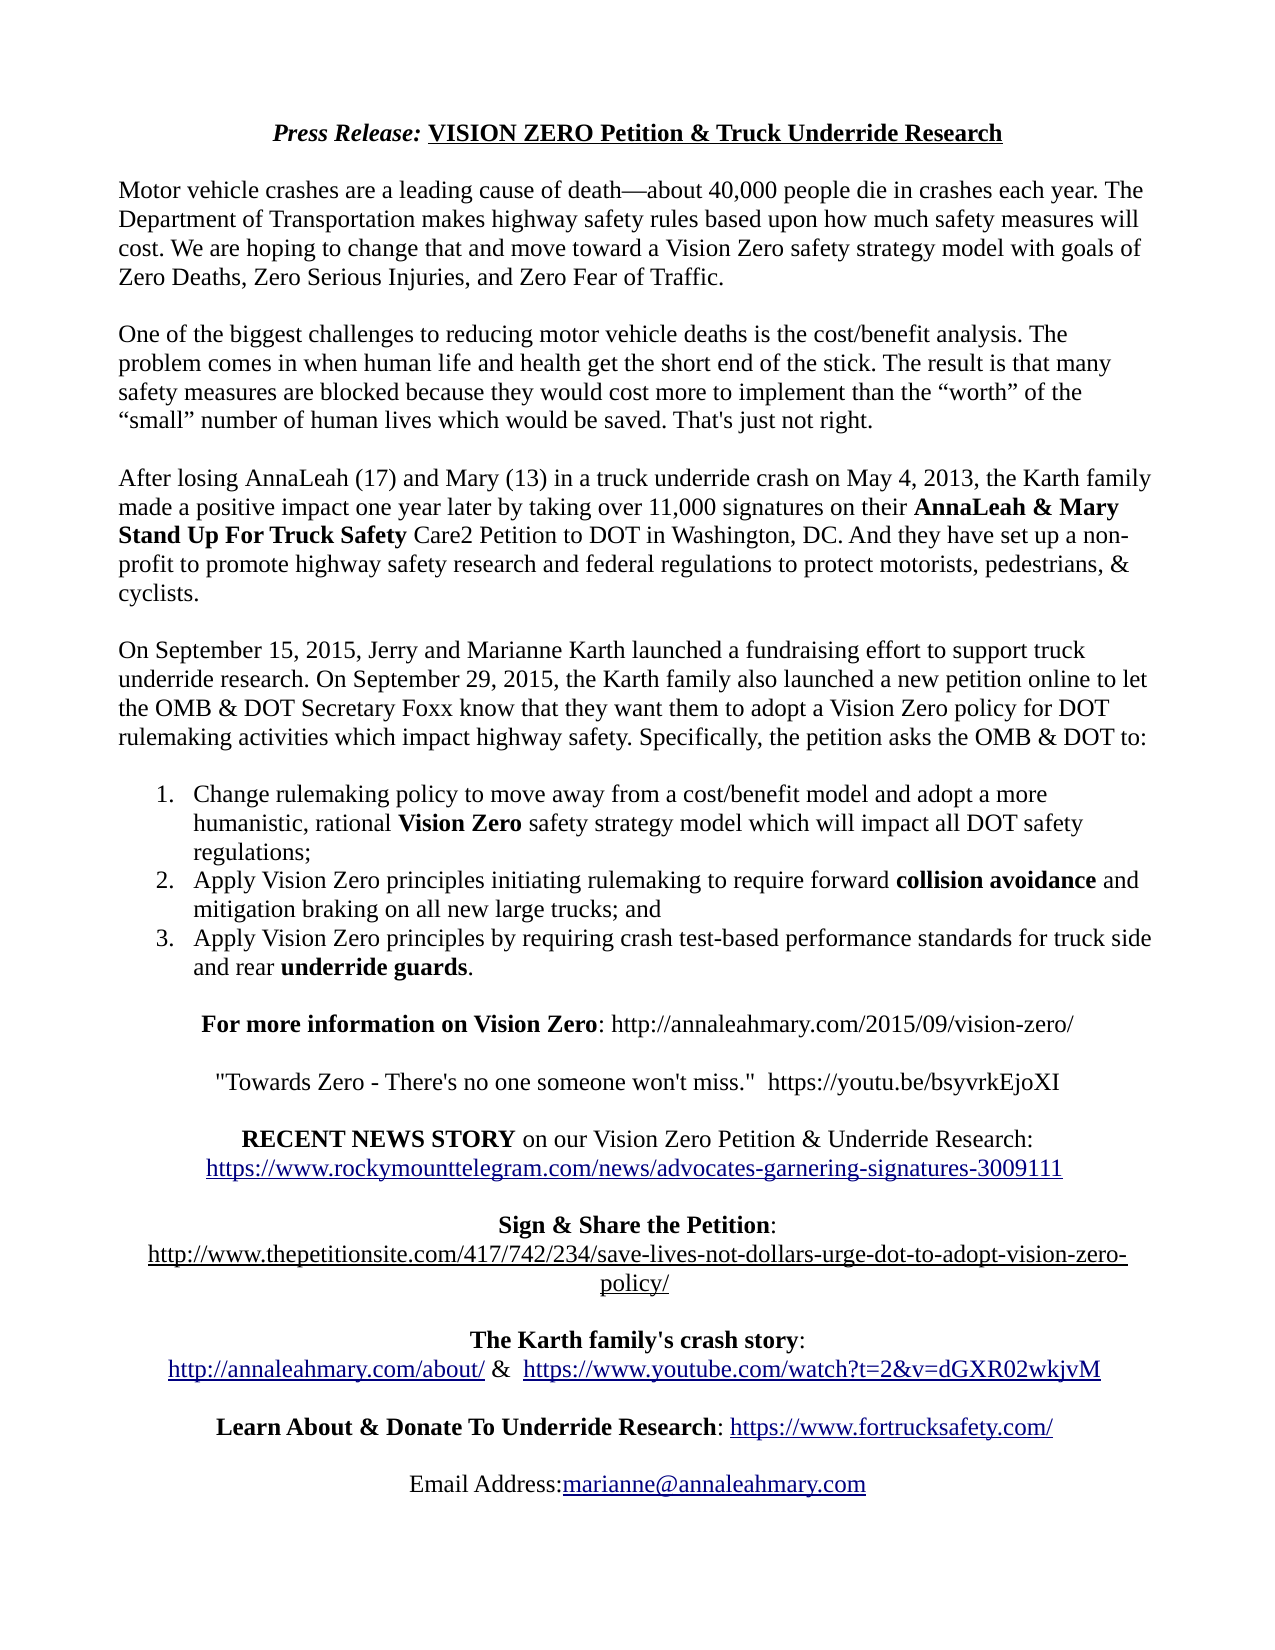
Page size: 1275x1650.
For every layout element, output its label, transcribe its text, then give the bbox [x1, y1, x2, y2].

text On September 15, 2015, Jerry and Marianne Karth launched a fundraising effort to support truck underride research. On September 29, 2015, the Karth family also launched a new petition online to let the OMB & DOT Secretary Foxx know that they want them to adopt a Vision Zero policy for DOT rulemaking activities which impact highway safety. Specifically, the petition asks the OMB & DOT to: [118, 636, 1157, 751]
list Apply Vision Zero principles initiating rulemaking to require forward collision avoidance and mitigation braking on all new large trucks; and [156, 866, 1157, 923]
text Learn About & Donate To Underride Research: https://www.fortrucksafety.com/ [118, 1412, 1157, 1441]
text Sign & Share the Petition: [118, 1211, 1157, 1239]
text http://www.thepetitionsite.com/417/742/234/save-lives-not-dollars-urge-dot-to-adopt-vision-zero-policy/ [118, 1239, 1157, 1297]
list Change rulemaking policy to move away from a cost/benefit model and adopt a more humanistic, rational Vision Zero safety strategy model which will impact all DOT safety regulations; [156, 779, 1157, 866]
text The Karth family's crash story: [118, 1326, 1157, 1354]
text Press Release: VISION ZERO Petition & Truck Underride Research [118, 118, 1157, 147]
list Apply Vision Zero principles by requiring crash test-based performance standards for truck side and rear underride guards. [156, 923, 1157, 981]
text One of the biggest challenges to reducing motor vehicle deaths is the cost/benefit analysis. The problem comes in when human life and health get the short end of the stick. The result is that many safety measures are blocked because they would cost more to implement than the “worth” of the “small” number of human lives which would be saved. That's just not right. [118, 319, 1157, 434]
text For more information on Vision Zero: http://annaleahmary.com/2015/09/vision-zero/ [118, 1009, 1157, 1038]
text Email Address:marianne@annaleahmary.com [118, 1469, 1157, 1498]
text RECENT NEWS STORY on our Vision Zero Petition & Underride Research: https://www.rockymounttelegram.com/news/advocates-garnering-signatures-3009111 [118, 1124, 1157, 1182]
text "Towards Zero - There's no one someone won't miss." https://youtu.be/bsyvrkEjoXI [118, 1067, 1157, 1096]
text Motor vehicle crashes are a leading cause of death—about 40,000 people die in crashes each year. The Department of Transportation makes highway safety rules based upon how much safety measures will cost. We are hoping to change that and move toward a Vision Zero safety strategy model with goals of Zero Deaths, Zero Serious Injuries, and Zero Fear of Traffic. [118, 176, 1157, 291]
text http://annaleahmary.com/about/ & https://www.youtube.com/watch?t=2&v=dGXR02wkjvM [118, 1354, 1157, 1383]
text After losing AnnaLeah (17) and Mary (13) in a truck underride crash on May 4, 2013, the Karth family made a positive impact one year later by taking over 11,000 signatures on their AnnaLeah & Mary Stand Up For Truck Safety Care2 Petition to DOT in Washington, DC. And they have set up a non-profit to promote highway safety research and federal regulations to protect motorists, pedestrians, & cyclists. [118, 463, 1157, 607]
